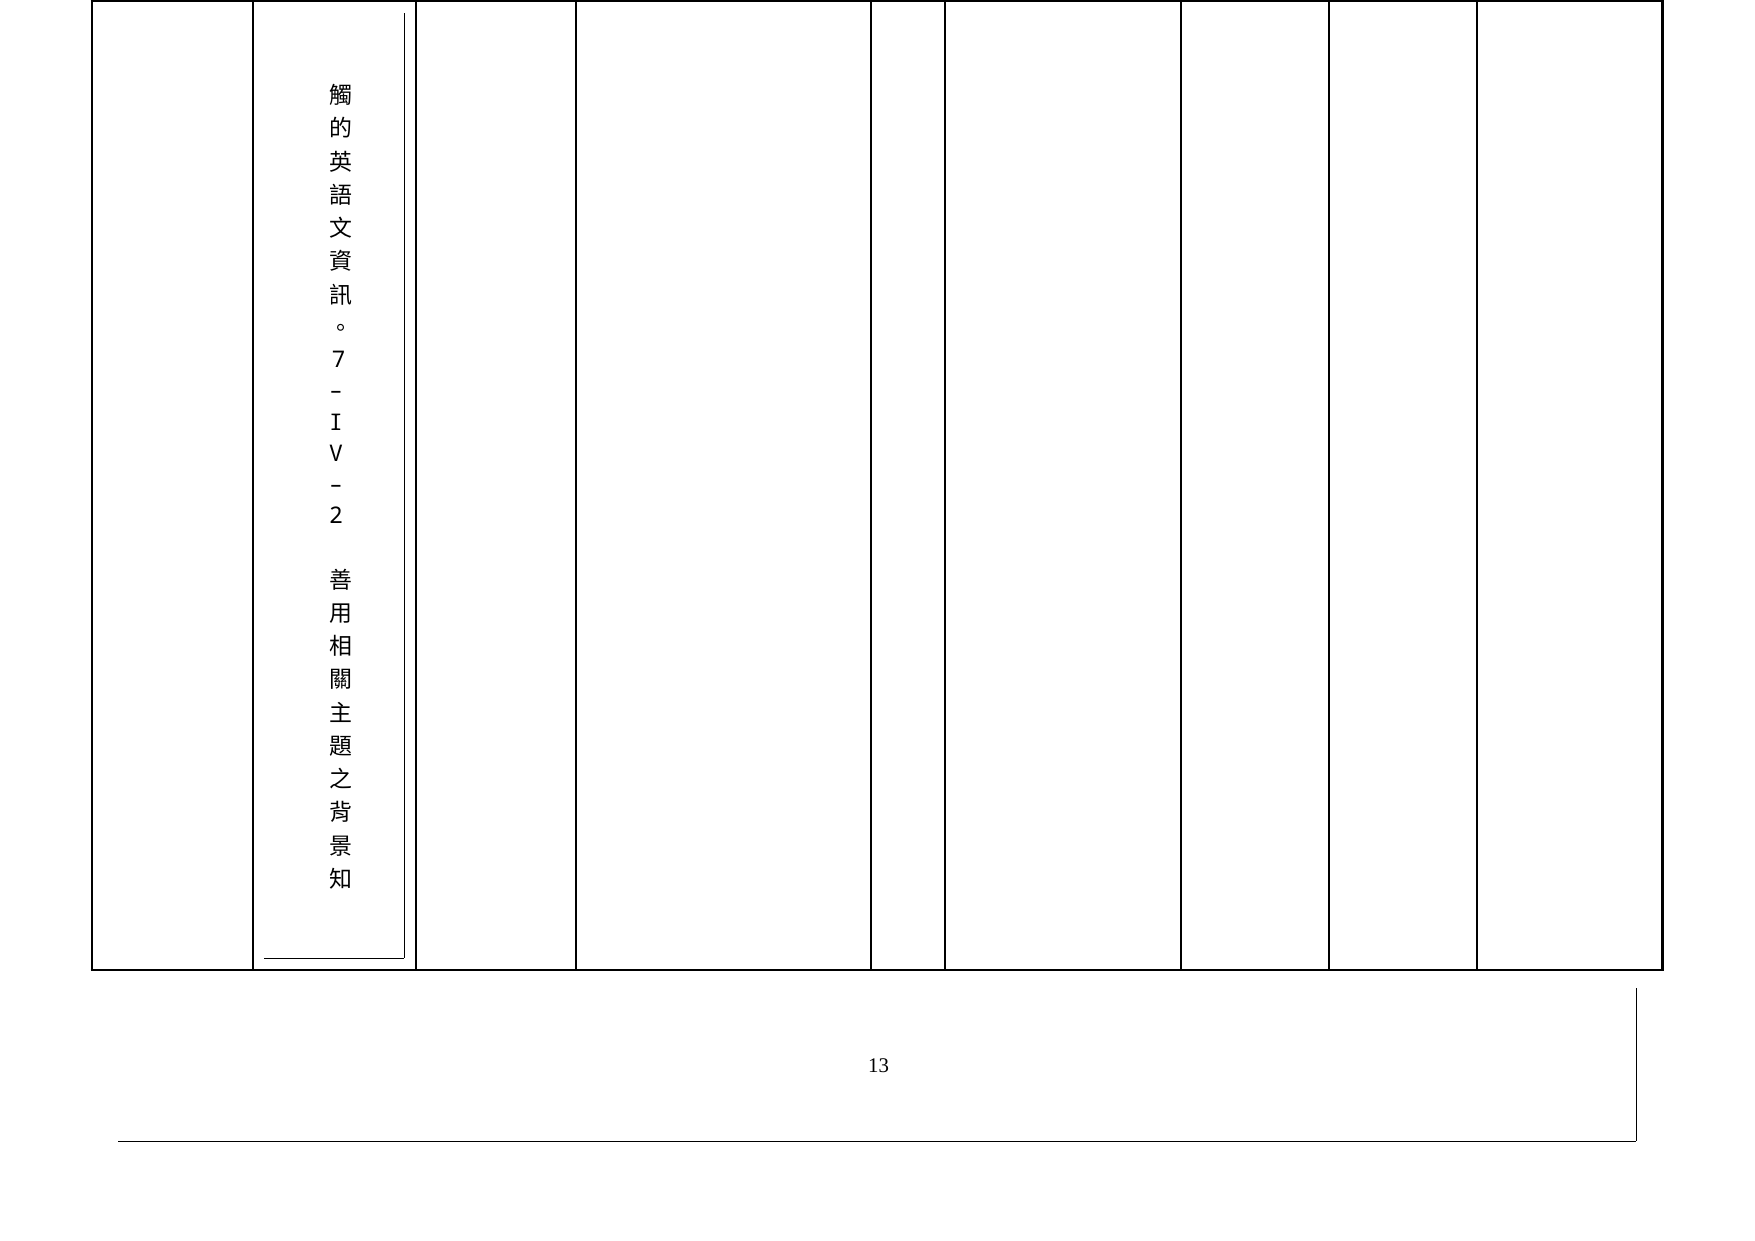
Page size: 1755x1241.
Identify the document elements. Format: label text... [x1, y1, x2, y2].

table_cell 觸的英語文資訊。 7–IV–2 善用相關主題之背景知 [254, 2, 415, 969]
table_cell [946, 2, 1180, 969]
table_cell [1330, 2, 1476, 969]
table_cell [1182, 2, 1328, 969]
table_cell [93, 2, 252, 969]
table_cell [1478, 2, 1661, 969]
table_cell [417, 2, 575, 969]
table_cell [872, 2, 944, 969]
table_cell [577, 2, 870, 969]
